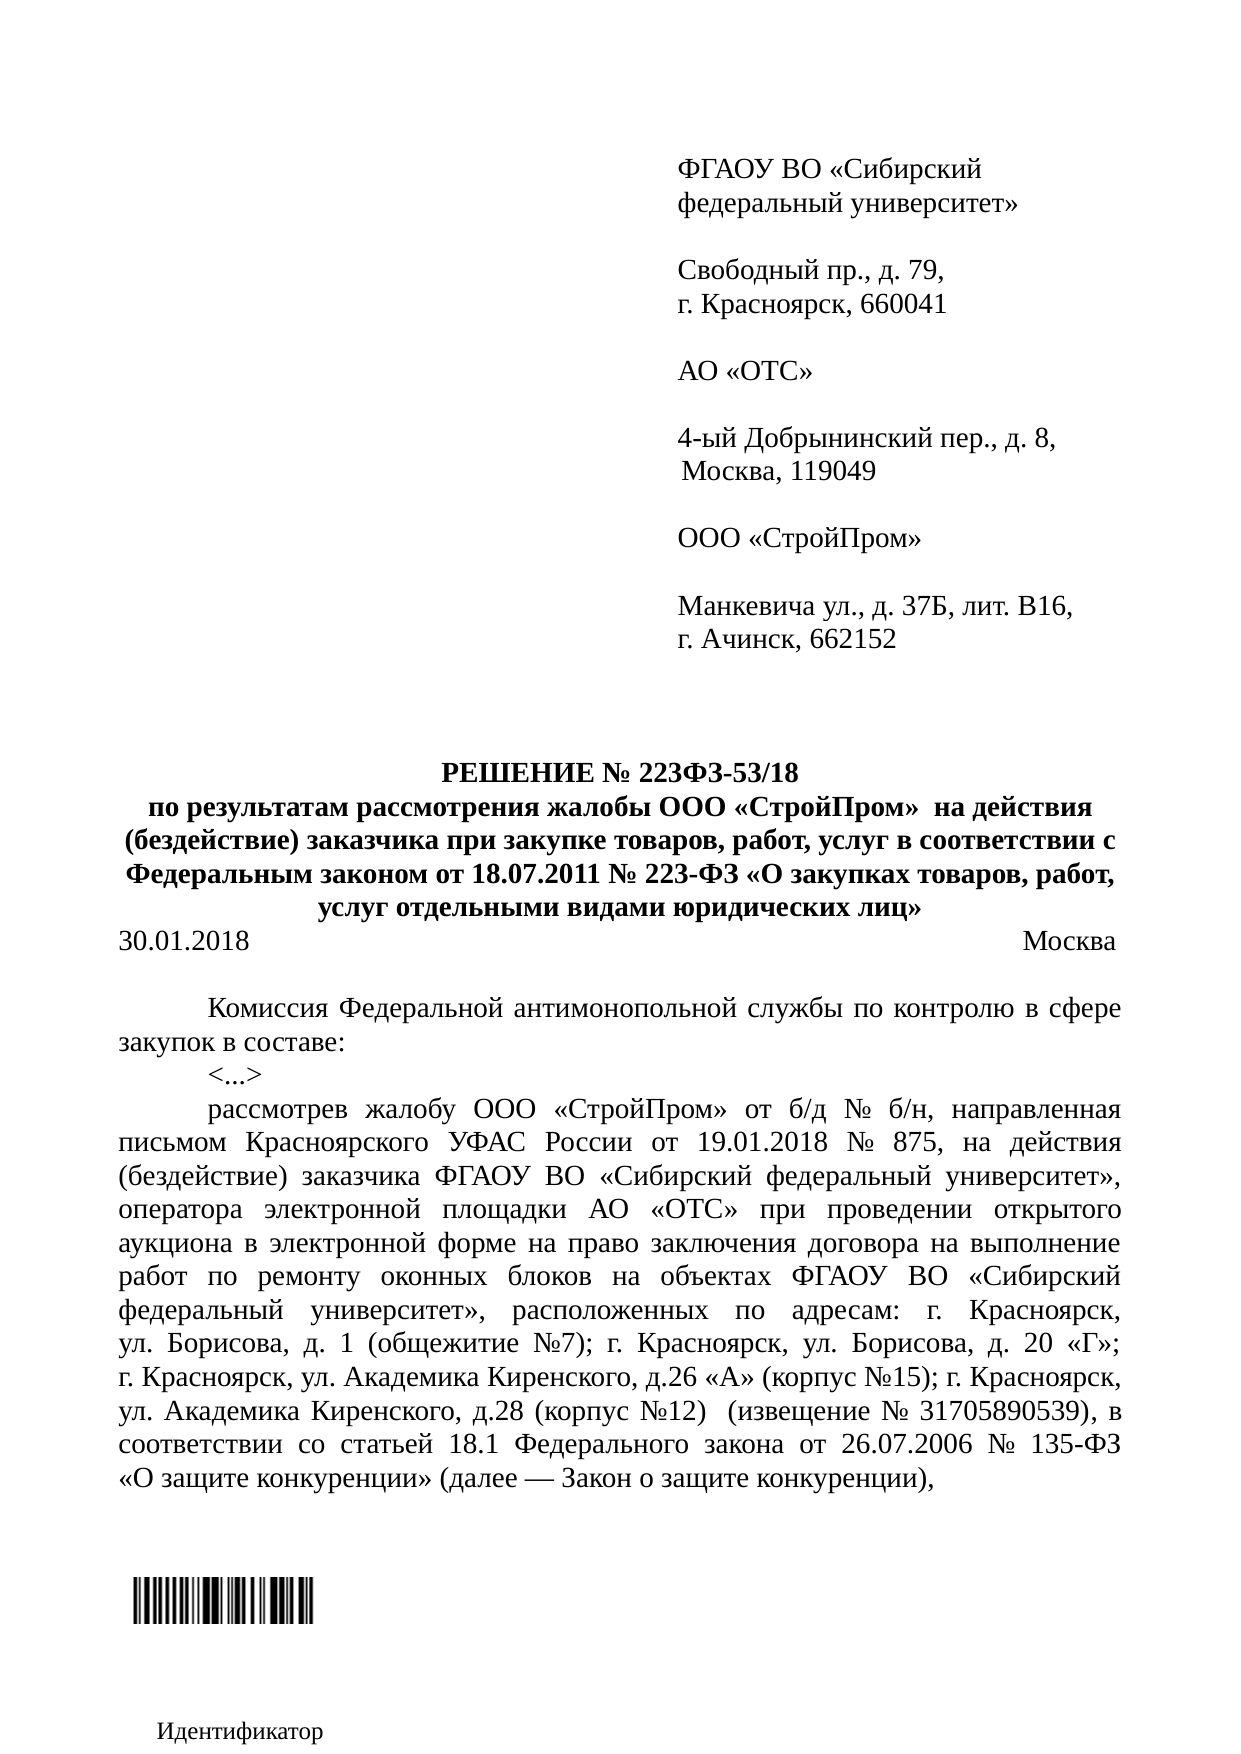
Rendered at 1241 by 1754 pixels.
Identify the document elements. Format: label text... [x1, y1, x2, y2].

text г. Красноярск, 660041 [677, 286, 1122, 319]
text ФГАОУ ВО «Сибирский федеральный университет» [677, 152, 1122, 219]
text Свободный пр., д. 79, [677, 252, 1122, 286]
picture [118, 1577, 331, 1624]
text 30.01.2018 Москва [118, 923, 1122, 957]
text ООО «СтройПром» [677, 521, 1122, 554]
text г. Ачинск, 662152 [677, 621, 1122, 655]
text АО «ОТС» [677, 353, 1122, 386]
text 4-ый Добрынинский пер., д. 8, [677, 420, 1122, 453]
text РЕШЕНИЕ № 223ФЗ-53/18 [118, 755, 1122, 789]
text рассмотрев жалобу ООО «СтройПром» от б/д № б/н, направленная письмом Красноярского УФАС России от 19.01.2018 № 875, на действия (бездействие) заказчика ФГАОУ ВО «Сибирский федеральный университет», оператора электронной площадки АО «ОТС» при проведении открытого аукциона в электронной форме на право заключения договора на выполнение работ по ремонту оконных блоков на объектах ФГАОУ ВО «Сибирский федеральный университет», расположенных по адресам: г. Красноярск, ул. Борисова, д. 1 (общежитие №7); г. Красноярск, ул. Борисова, д. 20 «Г»; г. Красноярск, ул. Академика Киренского, д.26 «А» (корпус №15); г. Красноярск, ул. Академика Киренского, д.28 (корпус №12) (извещение № 31705890539), в соответствии со статьей 18.1 Федерального закона от 26.07.2006 № 135-ФЗ «О защите конкуренции» (далее — Закон о защите конкуренции), [118, 1091, 1122, 1493]
text по результатам рассмотрения жалобы ООО «СтройПром» на действия (бездействие) заказчика при закупке товаров, работ, услуг в соответствии с Федеральным законом от 18.07.2011 № 223-ФЗ «О закупках товаров, работ, услуг отдельными видами юридических лиц» [118, 789, 1122, 923]
text Комиссия Федеральной антимонопольной службы по контролю в сфере закупок в составе: [118, 990, 1122, 1057]
text Москва, 119049 [681, 453, 1122, 487]
text <...> [118, 1057, 1122, 1091]
text Манкевича ул., д. 37Б, лит. В16, [677, 588, 1122, 621]
